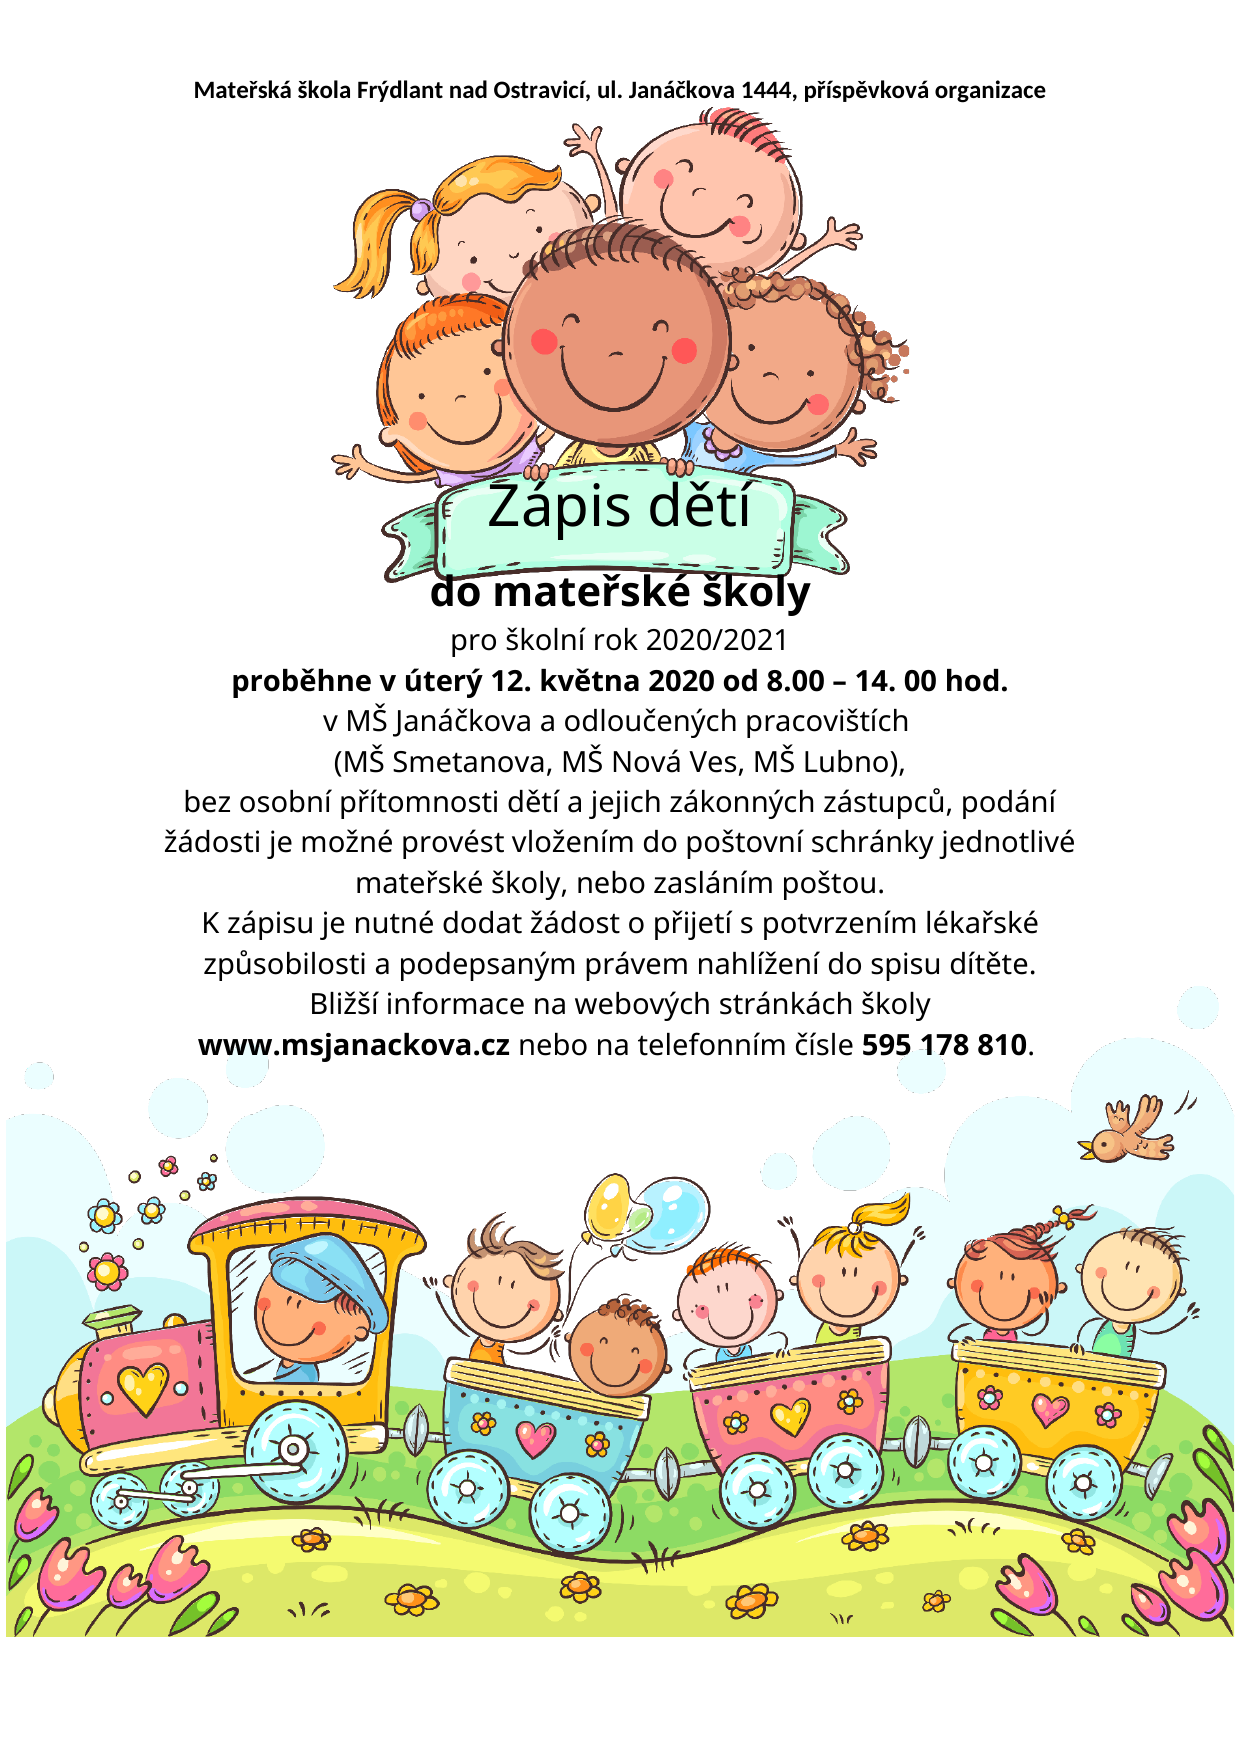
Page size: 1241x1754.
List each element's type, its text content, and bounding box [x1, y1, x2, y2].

text Zápis dětí [753, 464, 1093, 543]
text do mateřské školy [148, 562, 1093, 618]
text bez osobní přítomnosti dětí a jejich zákonných zástupců, podání žádosti je možné provést vložením do poštovní schránky jednotlivé mateřské školy, nebo zasláním poštou. [148, 781, 1093, 902]
text (MŠ Smetanova, MŠ Nová Ves, MŠ Lubno), [148, 741, 1093, 781]
text v MŠ Janáčkova a odloučených pracovištích [148, 700, 1093, 740]
text pro školní rok 2020/2021 [148, 619, 1093, 659]
text K zápisu je nutné dodat žádost o přijetí s potvrzením lékařské způsobilosti a podepsaným právem nahlížení do spisu dítěte. [148, 902, 1093, 983]
text proběhne v úterý 12. května 2020 od 8.00 – 14. 00 hod. [148, 660, 1093, 700]
text Bližší informace na webových stránkách školy www.msjanackova.cz nebo na telefonním čísle 595 178 810. [148, 983, 1093, 1063]
text Zápis dětí [375, 464, 412, 472]
text Zápis dětí [148, 464, 451, 543]
